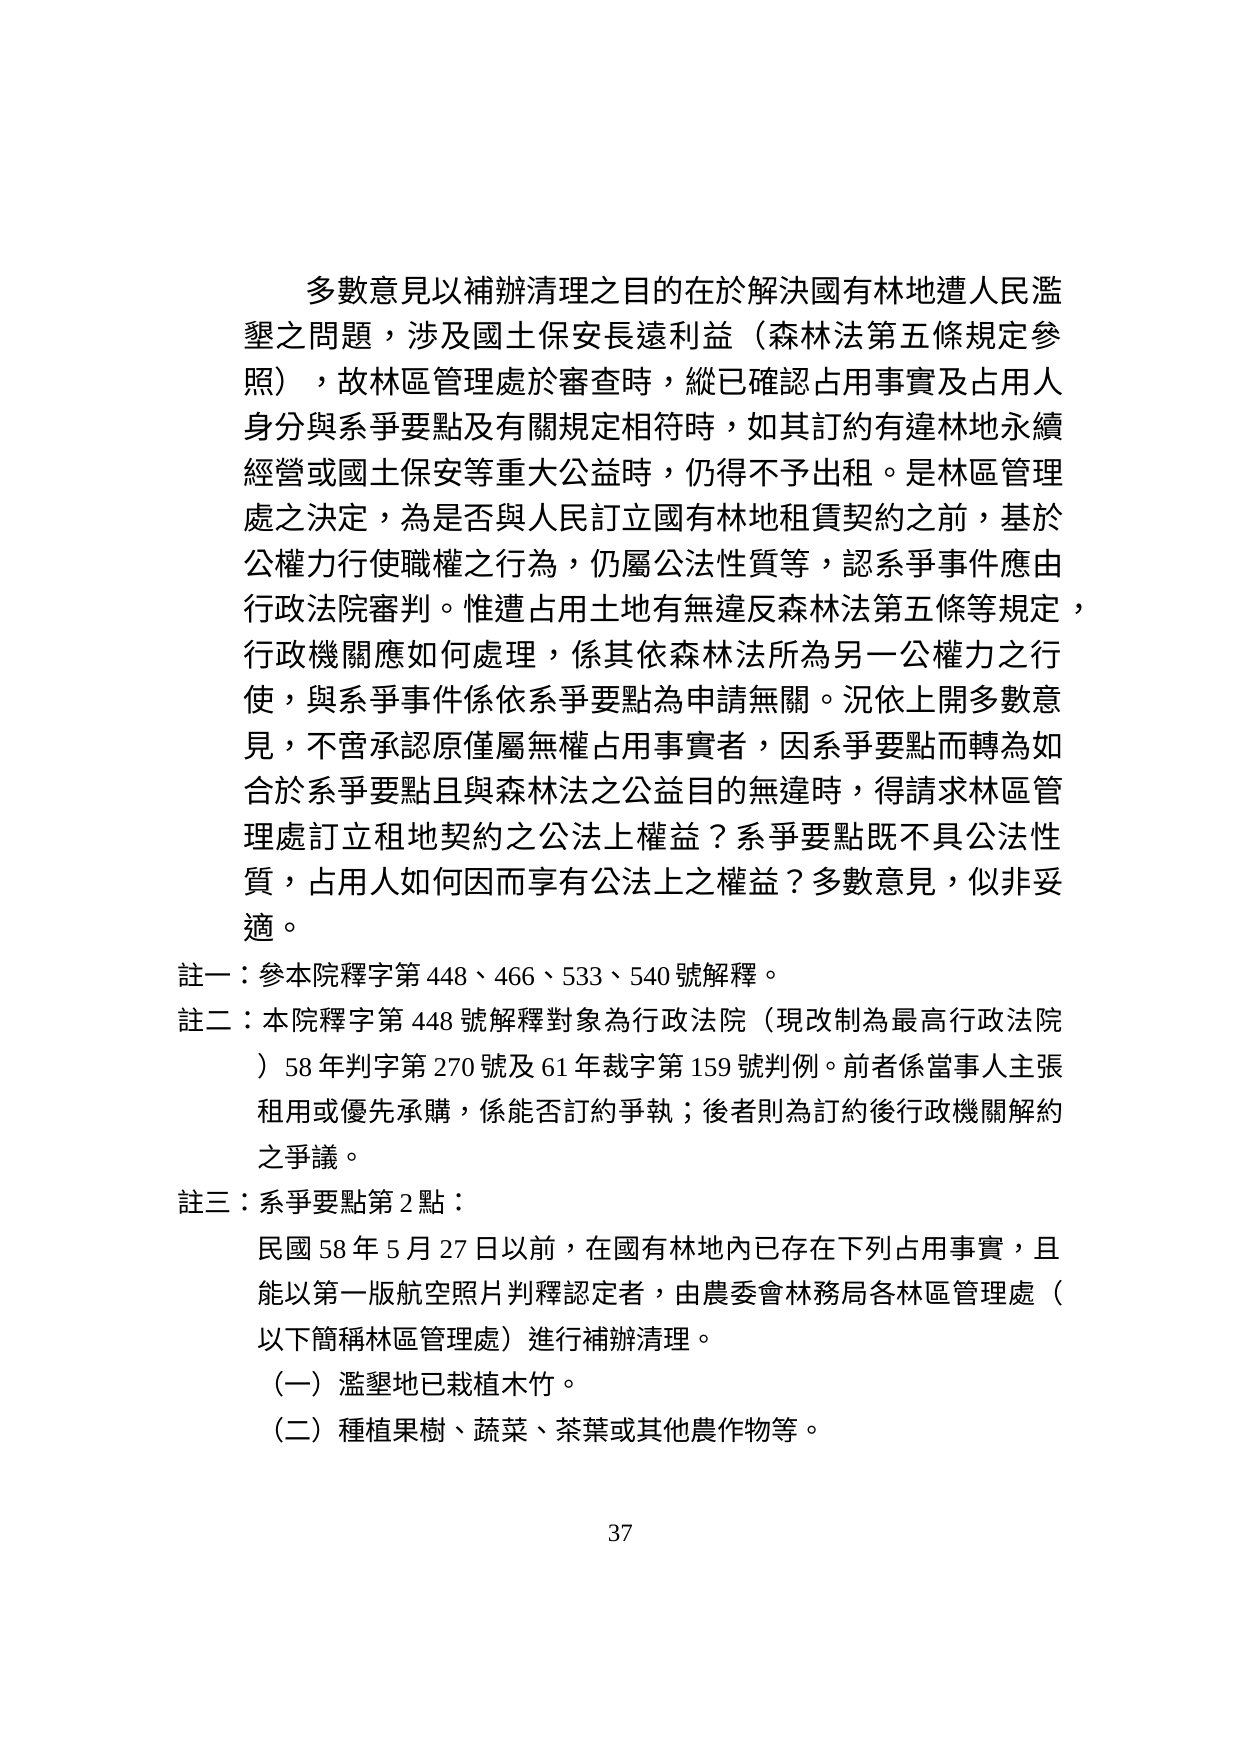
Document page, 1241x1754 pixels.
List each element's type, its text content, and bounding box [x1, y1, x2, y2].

text 多數意見以補辦清理之目的在於解決國有林地遭人民濫墾之問題，渉及國土保安長遠利益（森林法第五條規定參照），故林區管理處於審查時，縱已確認占用事實及占用人身分與系爭要點及有關規定相符時，如其訂約有違林地永續經營或國土保安等重大公益時，仍得不予出租。是林區管理處之決定，為是否與人民訂立國有林地租賃契約之前，基於公權力行使職權之行為，仍屬公法性質等，認系爭事件應由行政法院審判。惟遭占用土地有無違反森林法第五條等規定，行政機關應如何處理，係其依森林法所為另一公權力之行使，與系爭事件係依系爭要點為申請無關。況依上開多數意見，不啻承認原僅屬無權占用事實者，因系爭要點而轉為如合於系爭要點且與森林法之公益目的無違時，得請求林區管理處訂立租地契約之公法上權益？系爭要點既不具公法性質，占用人如何因而享有公法上之權益？多數意見，似非妥適。 [243, 266, 1063, 949]
text 註二：本院釋字第448號解釋對象為行政法院（現改制為最高行政法院）58年判字第270號及61年裁字第159號判例。前者係當事人主張租用或優先承購，係能否訂約爭執；後者則為訂約後行政機關解約之爭議。 [177, 994, 1063, 1176]
text 註三：系爭要點第2點： 民國58年5月27日以前，在國有林地內已存在下列占用事實，且能以第一版航空照片判釋認定者，由農委會林務局各林區管理處（以下簡稱林區管理處）進行補辦清理。 （一）濫墾地已栽植木竹。 （二）種植果樹、蔬菜、茶葉或其他農作物等。 [177, 1176, 1063, 1449]
text 註一：參本院釋字第448、466、533、540號解釋。 [177, 949, 1063, 994]
